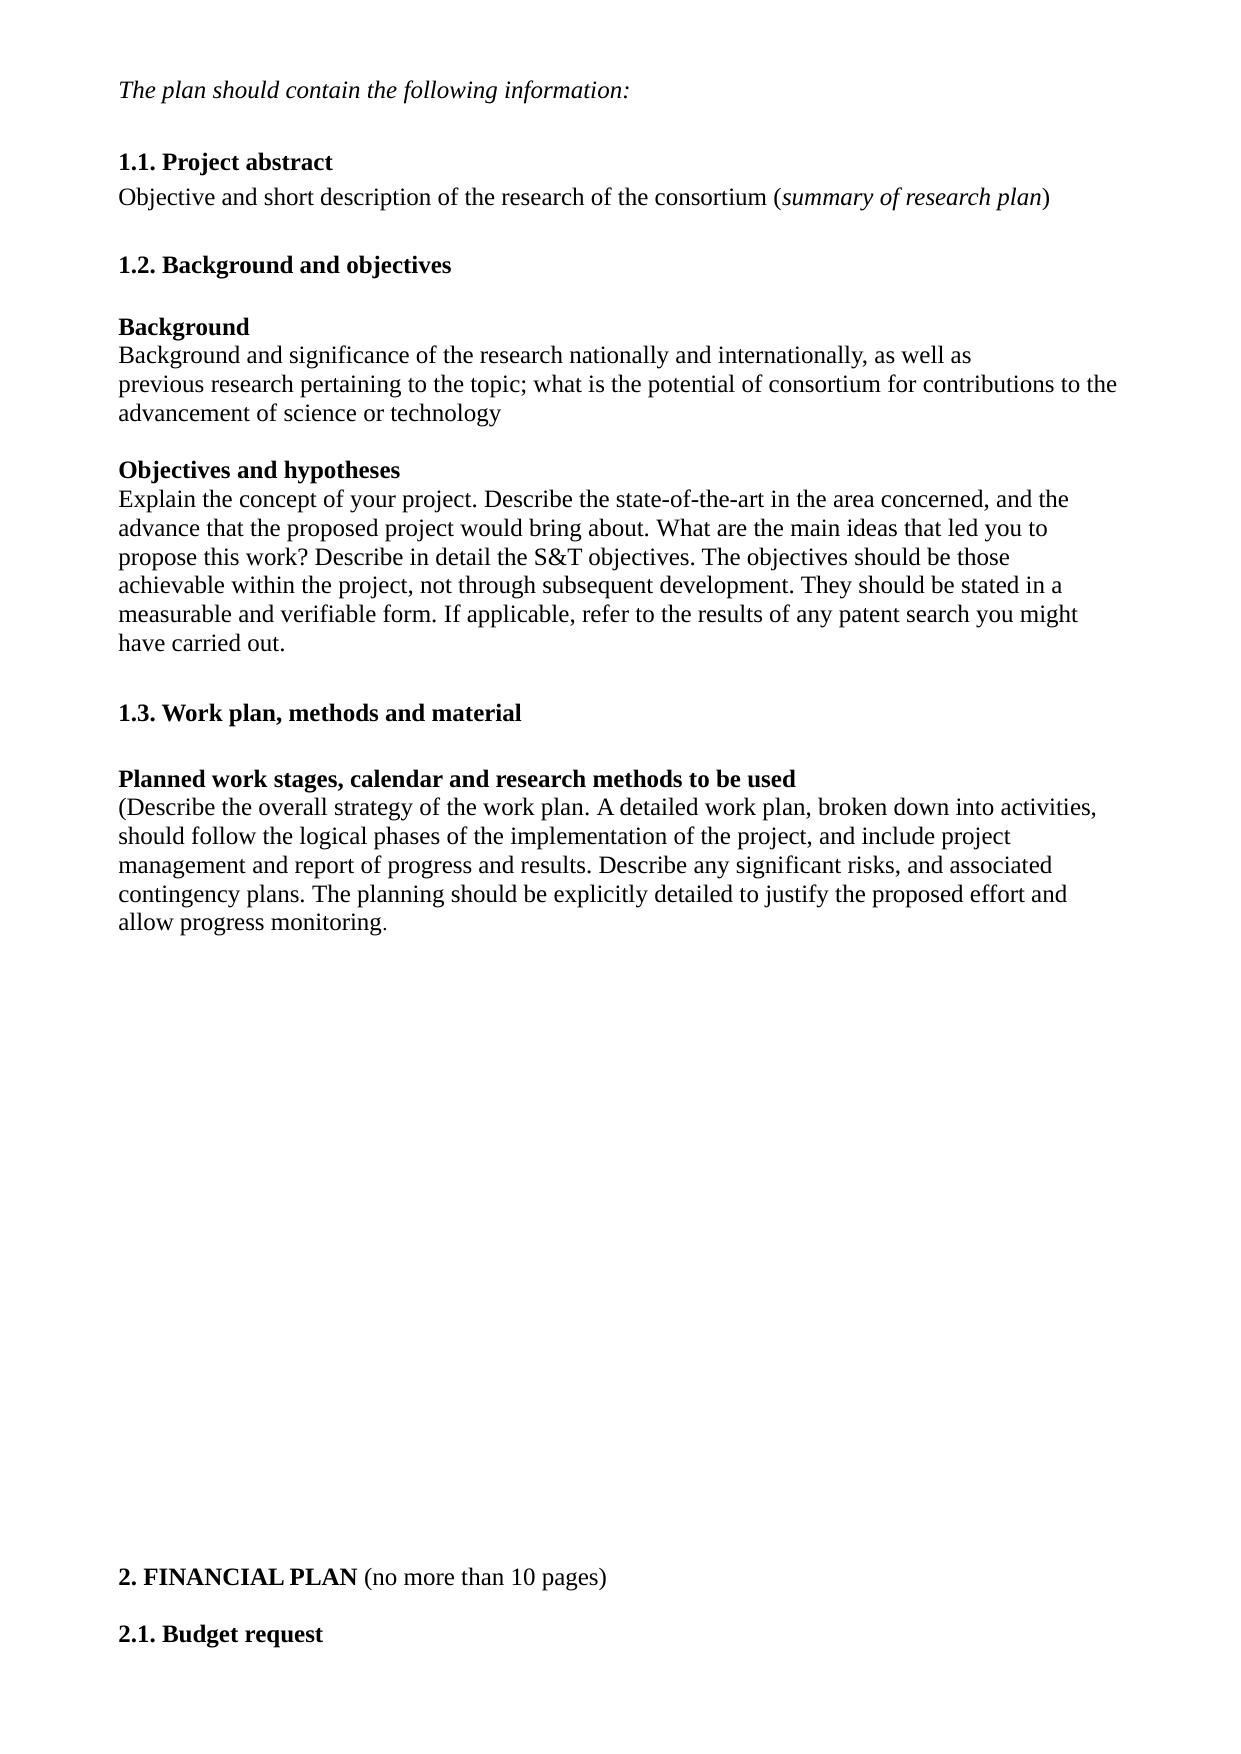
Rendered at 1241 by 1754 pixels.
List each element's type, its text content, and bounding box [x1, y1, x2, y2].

text Planned work stages, calendar and research methods to be used [118, 764, 1122, 792]
text 2. FINANCIAL PLAN (no more than 10 pages) [118, 1562, 1122, 1591]
text 1.3. Work plan, methods and material [118, 698, 1122, 727]
text (Describe the overall strategy of the work plan. A detailed work plan, broken down into activities, should follow the logical phases of the implementation of the project, and include project management and report of progress and results. Describe any significant risks, and associated contingency plans. The planning should be explicitly detailed to justify the proposed effort and allow progress monitoring. [118, 792, 1122, 936]
text Background and significance of the research nationally and internationally, as well as previous research pertaining to the topic; what is the potential of consortium for contributions to the advancement of science or technology [118, 340, 1122, 427]
text The plan should contain the following information: [118, 75, 1122, 104]
text Background [118, 312, 1122, 340]
text Objective and short description of the research of the consortium (summary of research plan) [118, 182, 1122, 211]
list Project abstract [118, 147, 1122, 176]
text 1.2. Background and objectives [118, 250, 1122, 279]
text Explain the concept of your project. Describe the state-of-the-art in the area concerned, and the advance that the proposed project would bring about. What are the main ideas that led you to propose this work? Describe in detail the S&T objectives. The objectives should be those achievable within the project, not through subsequent development. They should be stated in a measurable and verifiable form. If applicable, refer to the results of any patent search you might have carried out. [118, 484, 1122, 657]
text Objectives and hypotheses [118, 455, 1122, 484]
text 2.1. Budget request [118, 1619, 1122, 1648]
